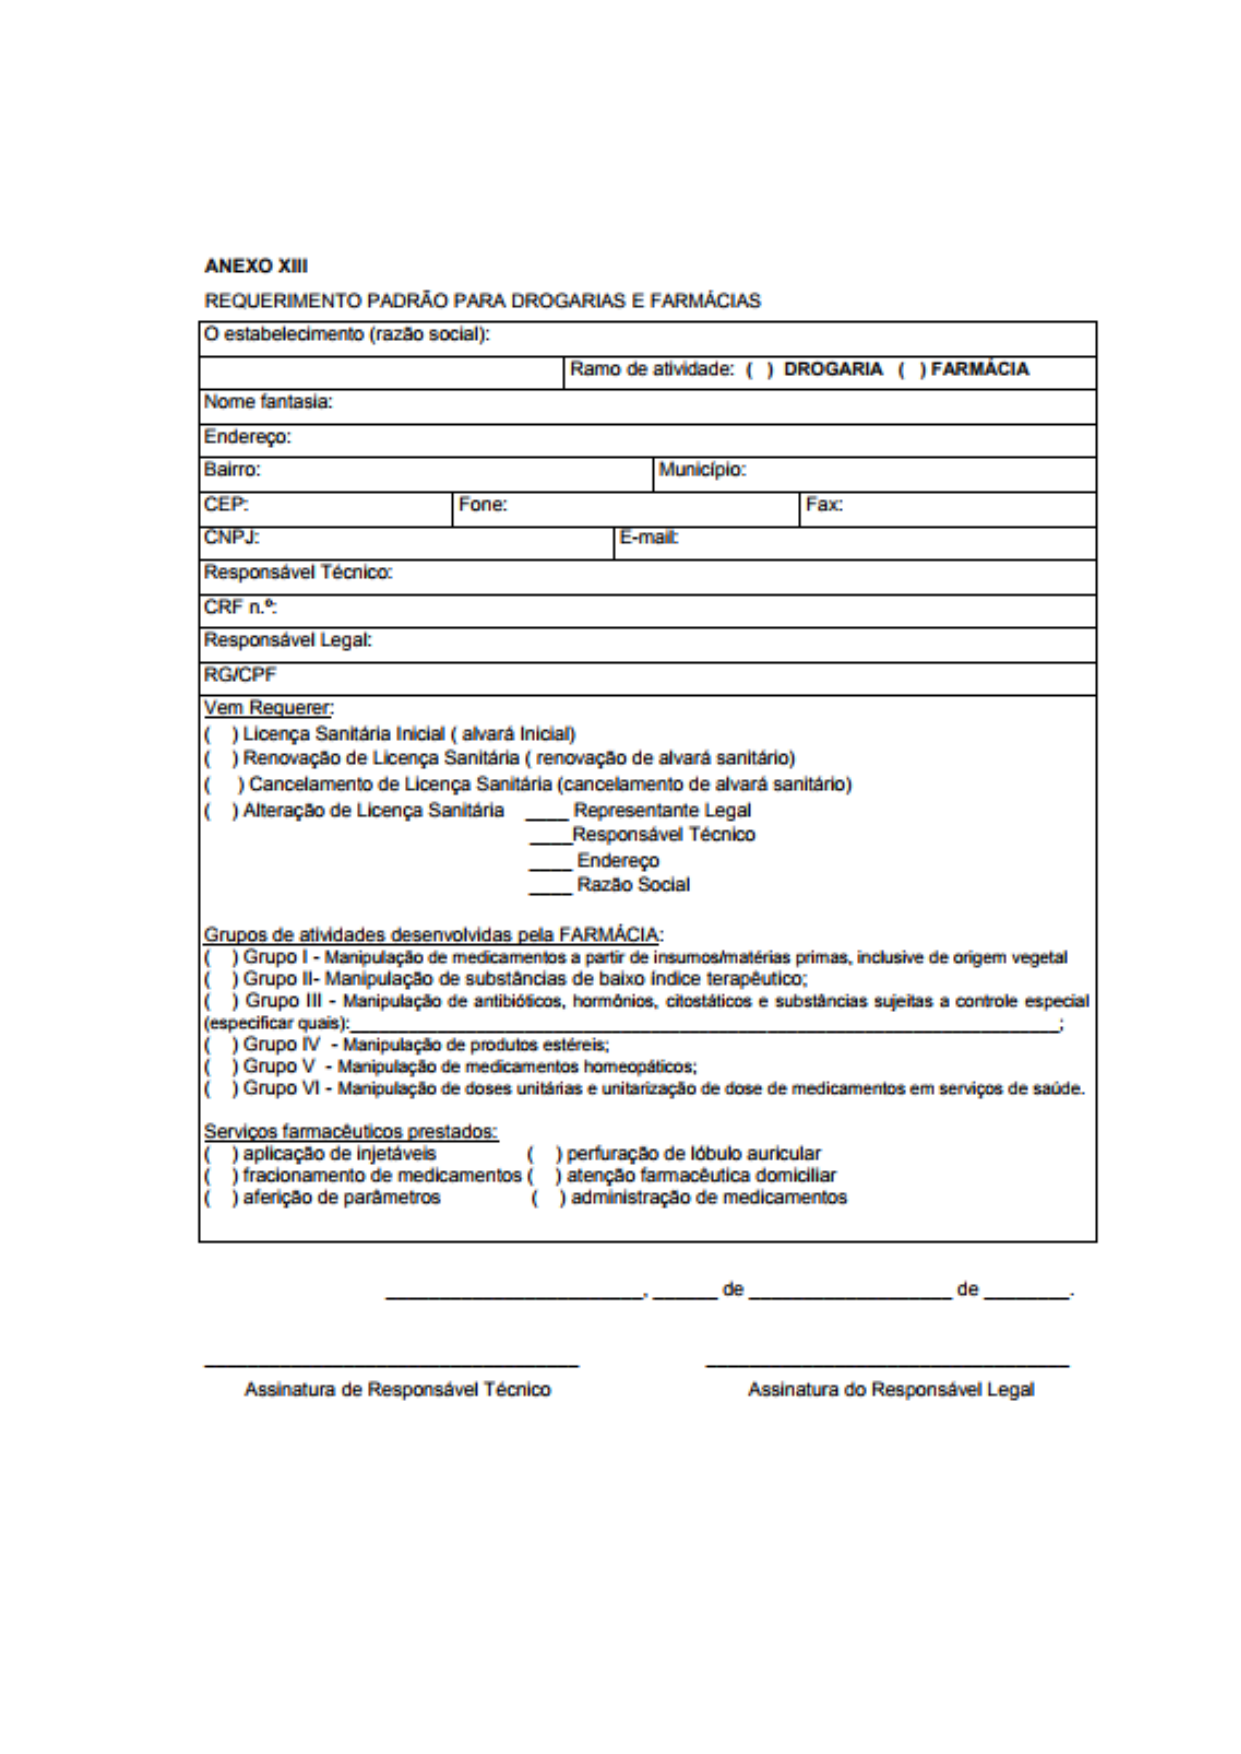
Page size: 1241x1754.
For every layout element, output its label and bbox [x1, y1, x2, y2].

picture [118, 118, 1165, 1484]
